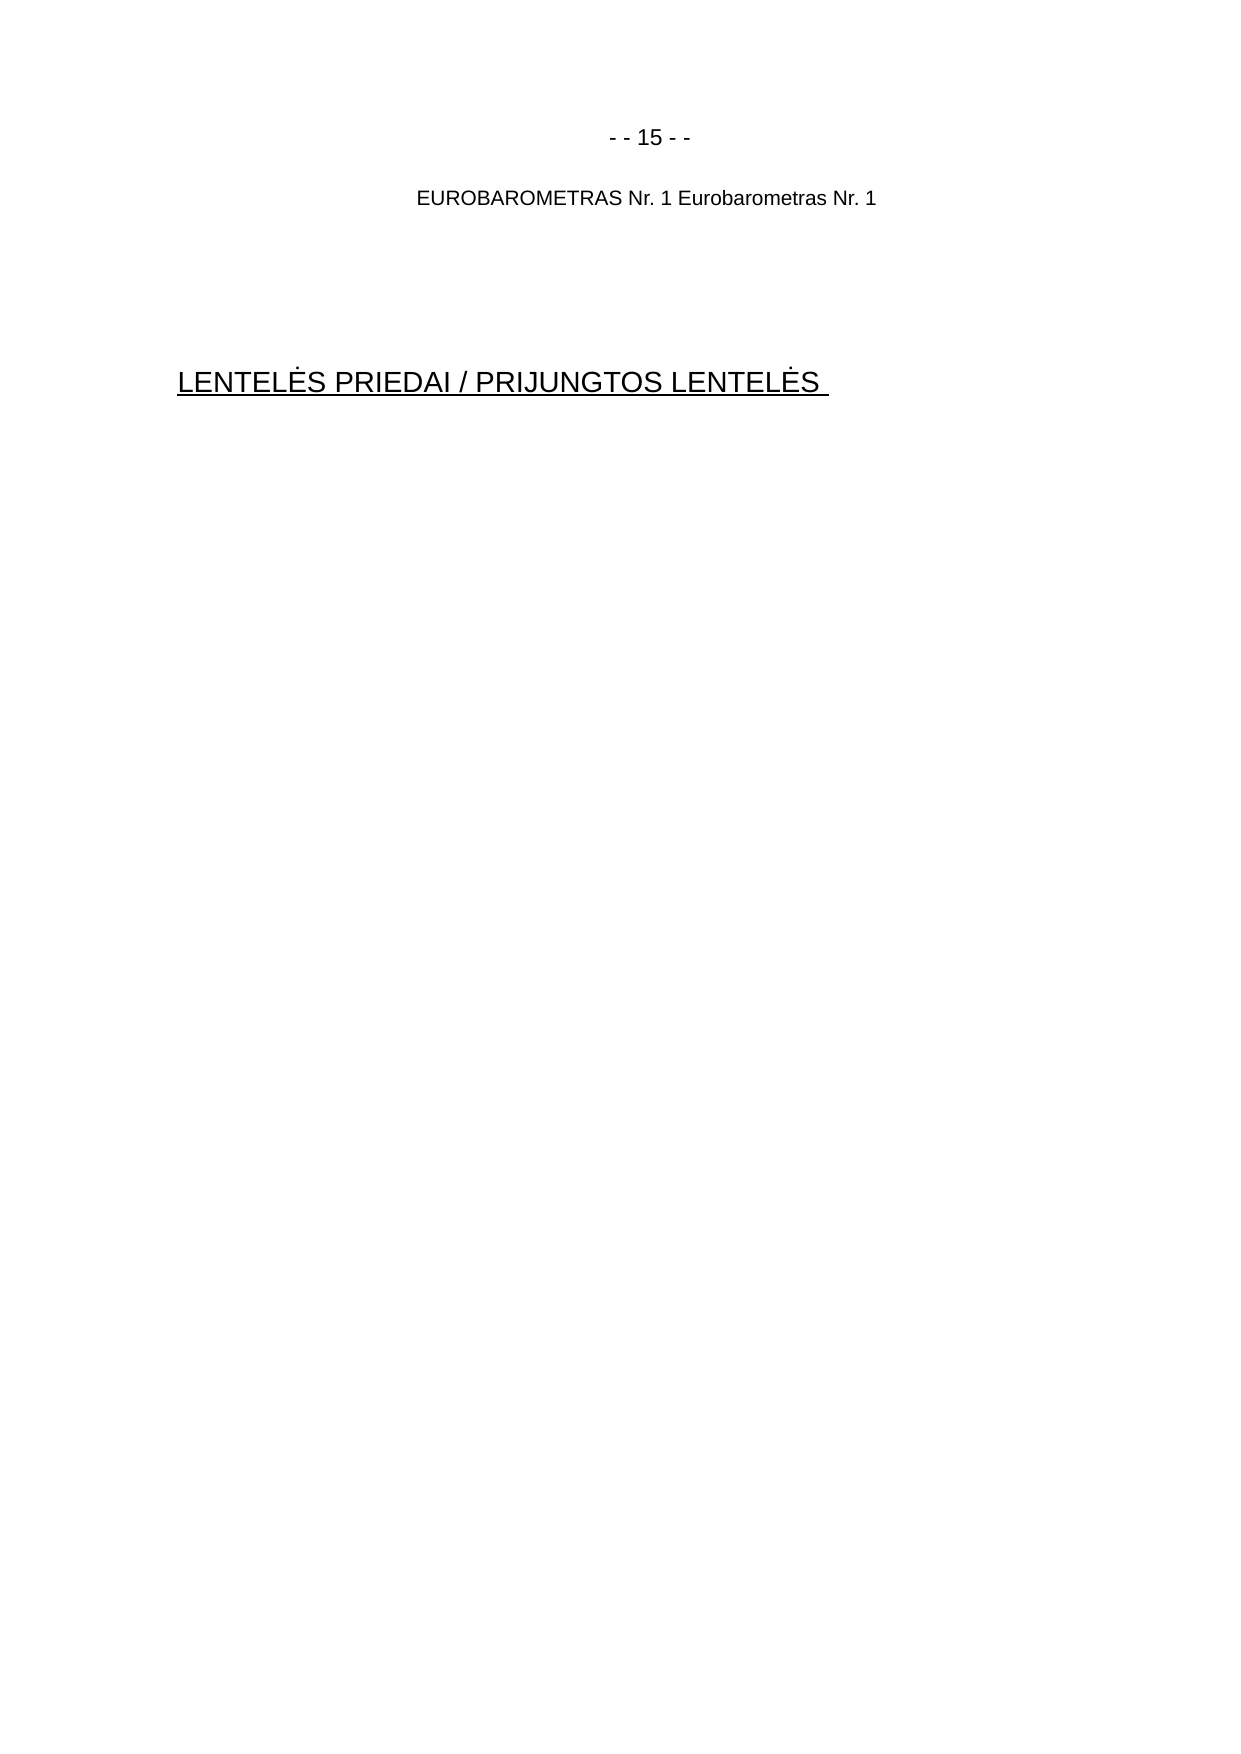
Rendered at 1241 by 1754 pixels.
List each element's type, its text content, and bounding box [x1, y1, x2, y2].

text EUROBAROMETRAS Nr. 1 Eurobarometras Nr. 1 [118, 186, 1122, 210]
subtitle LENTELĖS PRIEDAI / PRIJUNGTOS LENTELĖS [118, 365, 1122, 398]
